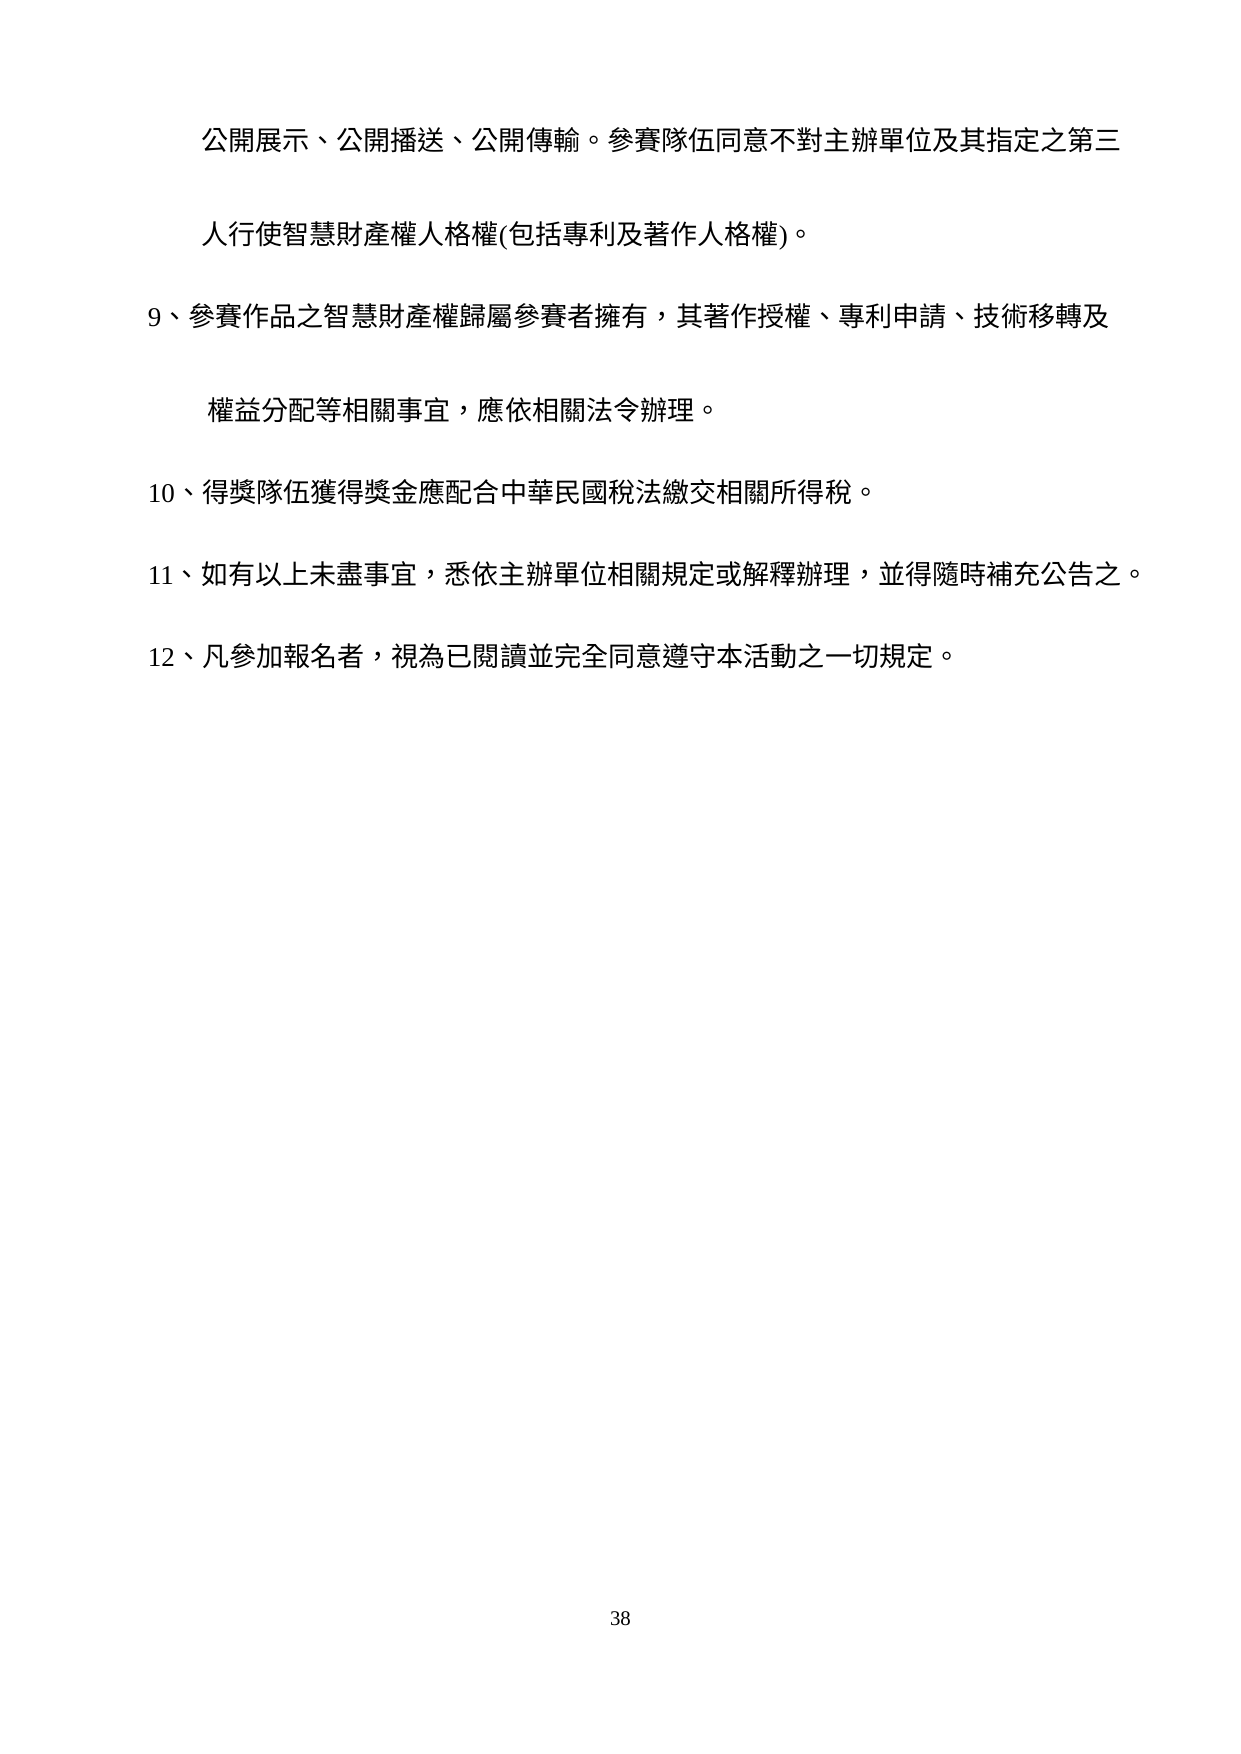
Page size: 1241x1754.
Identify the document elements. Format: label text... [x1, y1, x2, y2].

list 基於非營利、推廣及提供學校教學使用之目的，參賽作品如獲獎，應授權主辦單位及其所指定之第三人得無償、不限時間、不限次數將本競賽之獲獎作品及企劃書，以微縮、光碟、數位化或其他方式，包括但不限於重製、散布、發行、公開展示、公開播送、公開傳輸。參賽隊伍同意不對主辦單位及其指定之第三人行使智慧財產權人格權(包括專利及著作人格權)。 [148, 97, 1122, 254]
list 凡參加報名者，視為已閱讀並完全同意遵守本活動之一切規定。 [148, 613, 1122, 676]
list 如有以上未盡事宜，悉依主辦單位相關規定或解釋辦理，並得隨時補充公告之。 [148, 531, 1122, 594]
list 參賽作品之智慧財產權歸屬參賽者擁有，其著作授權、專利申請、技術移轉及權益分配等相關事宜，應依相關法令辦理。 [148, 273, 1122, 429]
list 得獎隊伍獲得獎金應配合中華民國稅法繳交相關所得稅。 [148, 449, 1122, 512]
